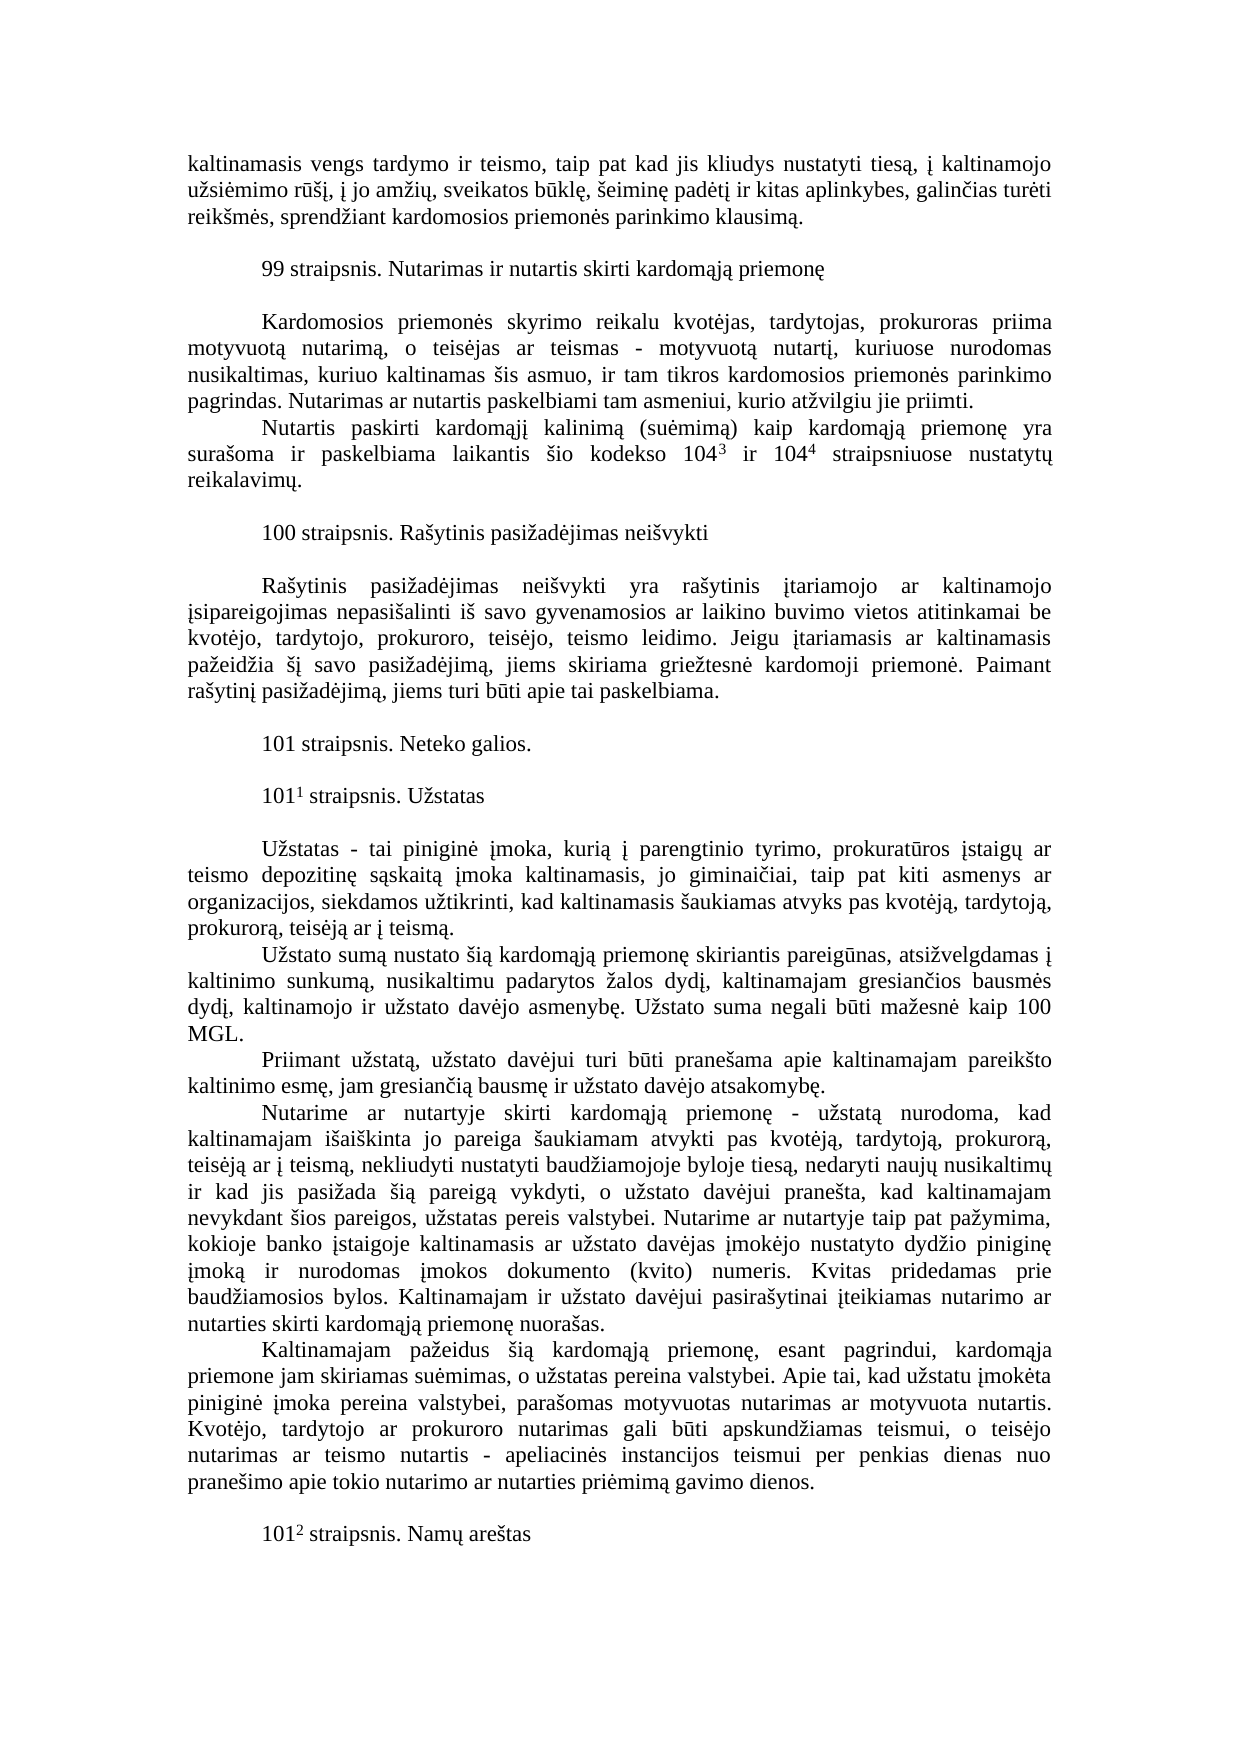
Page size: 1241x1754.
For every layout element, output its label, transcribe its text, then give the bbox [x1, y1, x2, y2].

text 100 straipsnis. Rašytinis pasižadėjimas neišvykti [187, 519, 1053, 545]
text Nutartis paskirti kardomąjį kalinimą (suėmimą) kaip kardomąją priemonę yra surašoma ir paskelbiama laikantis šio kodekso 1043 ir 1044 straipsniuose nustatytų reikalavimų. [187, 413, 1053, 493]
text Užstatas - tai piniginė įmoka, kurią į parengtinio tyrimo, prokuratūros įstaigų ar teismo depozitinę sąskaitą įmoka kaltinamasis, jo giminaičiai, taip pat kiti asmenys ar organizacijos, siekdamos užtikrinti, kad kaltinamasis šaukiamas atvyks pas kvotėją, tardytoją, prokurorą, teisėją ar į teismą. [187, 835, 1053, 941]
text Nutarime ar nutartyje skirti kardomąją priemonę - užstatą nurodoma, kad kaltinamajam išaiškinta jo pareiga šaukiamam atvykti pas kvotėją, tardytoją, prokurorą, teisėją ar į teismą, nekliudyti nustatyti baudžiamojoje byloje tiesą, nedaryti naujų nusikaltimų ir kad jis pasižada šią pareigą vykdyti, o užstato davėjui pranešta, kad kaltinamajam nevykdant šios pareigos, užstatas pereis valstybei. Nutarime ar nutartyje taip pat pažymima, kokioje banko įstaigoje kaltinamasis ar užstato davėjas įmokėjo nustatyto dydžio piniginę įmoką ir nurodomas įmokos dokumento (kvito) numeris. Kvitas pridedamas prie baudžiamosios bylos. Kaltinamajam ir užstato davėjui pasirašytinai įteikiamas nutarimo ar nutarties skirti kardomąją priemonę nuorašas. [187, 1099, 1053, 1336]
text 1011 straipsnis. Užstatas [187, 782, 1053, 809]
text Kaltinamajam pažeidus šią kardomąją priemonę, esant pagrindui, kardomąja priemone jam skiriamas suėmimas, o užstatas pereina valstybei. Apie tai, kad užstatu įmokėta piniginė įmoka pereina valstybei, parašomas motyvuotas nutarimas ar motyvuota nutartis. Kvotėjo, tardytojo ar prokuroro nutarimas gali būti apskundžiamas teismui, o teisėjo nutarimas ar teismo nutartis - apeliacinės instancijos teismui per penkias dienas nuo pranešimo apie tokio nutarimo ar nutarties priėmimą gavimo dienos. [187, 1336, 1053, 1494]
text Kardomosios priemonės skyrimo reikalu kvotėjas, tardytojas, prokuroras priima motyvuotą nutarimą, o teisėjas ar teismas - motyvuotą nutartį, kuriuose nurodomas nusikaltimas, kuriuo kaltinamas šis asmuo, ir tam tikros kardomosios priemonės parinkimo pagrindas. Nutarimas ar nutartis paskelbiami tam asmeniui, kurio atžvilgiu jie priimti. [187, 308, 1053, 413]
text Priimant užstatą, užstato davėjui turi būti pranešama apie kaltinamajam pareikšto kaltinimo esmę, jam gresiančią bausmę ir užstato davėjo atsakomybę. [187, 1046, 1053, 1099]
text 1012 straipsnis. Namų areštas [187, 1520, 1053, 1547]
text 101 straipsnis. Neteko galios. [187, 730, 1053, 756]
text Užstato sumą nustato šią kardomąją priemonę skiriantis pareigūnas, atsižvelgdamas į kaltinimo sunkumą, nusikaltimu padarytos žalos dydį, kaltinamajam gresiančios bausmės dydį, kaltinamojo ir užstato davėjo asmenybę. Užstato suma negali būti mažesnė kaip 100 MGL. [187, 941, 1053, 1046]
text kaltinamasis vengs tardymo ir teismo, taip pat kad jis kliudys nustatyti tiesą, į kaltinamojo užsiėmimo rūšį, į jo amžių, sveikatos būklę, šeiminę padėtį ir kitas aplinkybes, galinčias turėti reikšmės, sprendžiant kardomosios priemonės parinkimo klausimą. [187, 150, 1053, 229]
text 99 straipsnis. Nutarimas ir nutartis skirti kardomąją priemonę [187, 255, 1053, 282]
text Rašytinis pasižadėjimas neišvykti yra rašytinis įtariamojo ar kaltinamojo įsipareigojimas nepasišalinti iš savo gyvenamosios ar laikino buvimo vietos atitinkamai be kvotėjo, tardytojo, prokuroro, teisėjo, teismo leidimo. Jeigu įtariamasis ar kaltinamasis pažeidžia šį savo pasižadėjimą, jiems skiriama griežtesnė kardomoji priemonė. Paimant rašytinį pasižadėjimą, jiems turi būti apie tai paskelbiama. [187, 572, 1053, 703]
